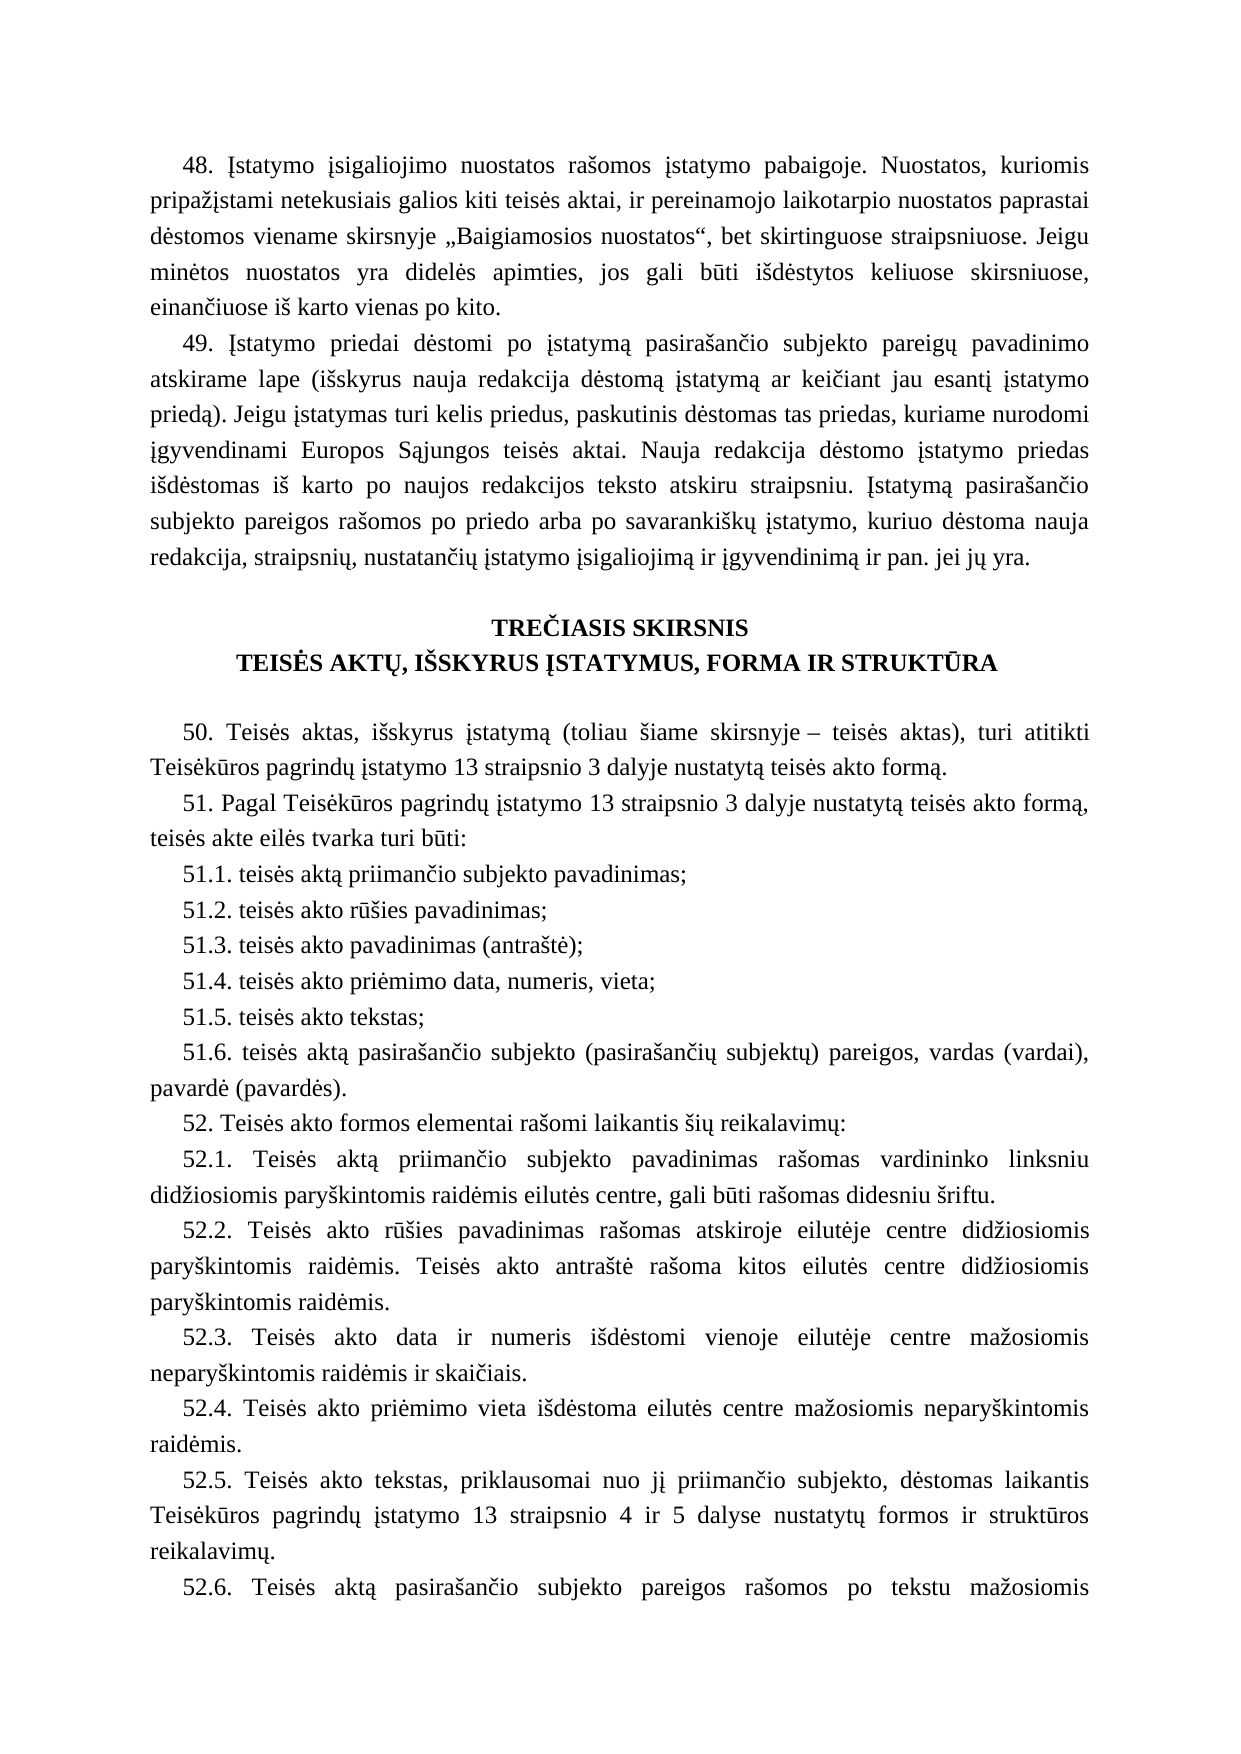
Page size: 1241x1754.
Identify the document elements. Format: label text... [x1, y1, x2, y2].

text 52.1. Teisės aktą priimančio subjekto pavadinimas rašomas vardininko linksniu didžiosiomis paryškintomis raidėmis eilutės centre, gali būti rašomas didesniu šriftu. [150, 1144, 1090, 1208]
text 51.1. teisės aktą priimančio subjekto pavadinimas; [150, 859, 1090, 888]
text 52. Teisės akto formos elementai rašomi laikantis šių reikalavimų: [150, 1108, 1090, 1137]
text 52.5. Teisės akto tekstas, priklausomai nuo jį priimančio subjekto, dėstomas laikantis Teisėkūros pagrindų įstatymo 13 straipsnio 4 ir 5 dalyse nustatytų formos ir struktūros reikalavimų. [150, 1465, 1090, 1565]
text 51. Pagal Teisėkūros pagrindų įstatymo 13 straipsnio 3 dalyje nustatytą teisės akto formą, teisės akte eilės tvarka turi būti: [150, 788, 1090, 852]
text 52.6. Teisės aktą pasirašančio subjekto pareigos rašomos po tekstu mažosiomis [150, 1572, 1090, 1600]
text 52.4. Teisės akto priėmimo vieta išdėstoma eilutės centre mažosiomis neparyškintomis raidėmis. [150, 1393, 1090, 1458]
text TEISĖS AKTŲ, IŠSKYRUS ĮSTATYMUS, FORMA IR STRUKTŪRA [150, 648, 1090, 676]
text 48. Įstatymo įsigaliojimo nuostatos rašomos įstatymo pabaigoje. Nuostatos, kuriomis pripažįstami netekusiais galios kiti teisės aktai, ir pereinamojo laikotarpio nuostatos paprastai dėstomos viename skirsnyje „Baigiamosios nuostatos“, bet skirtinguose straipsniuose. Jeigu minėtos nuostatos yra didelės apimties, jos gali būti išdėstytos keliuose skirsniuose, einančiuose iš karto vienas po kito. [150, 150, 1090, 321]
text 52.2. Teisės akto rūšies pavadinimas rašomas atskiroje eilutėje centre didžiosiomis paryškintomis raidėmis. Teisės akto antraštė rašoma kitos eilutės centre didžiosiomis paryškintomis raidėmis. [150, 1215, 1090, 1315]
text 50. Teisės aktas, išskyrus įstatymą (toliau šiame skirsnyje – teisės aktas), turi atitikti Teisėkūros pagrindų įstatymo 13 straipsnio 3 dalyje nustatytą teisės akto formą. [150, 717, 1090, 781]
text 51.4. teisės akto priėmimo data, numeris, vieta; [150, 966, 1090, 995]
text 52.3. Teisės akto data ir numeris išdėstomi vienoje eilutėje centre mažosiomis neparyškintomis raidėmis ir skaičiais. [150, 1322, 1090, 1387]
text 51.5. teisės akto tekstas; [150, 1002, 1090, 1030]
text 51.2. teisės akto rūšies pavadinimas; [150, 895, 1090, 923]
text TREČIASIS SKIRSNIS [150, 613, 1090, 642]
text 49. Įstatymo priedai dėstomi po įstatymą pasirašančio subjekto pareigų pavadinimo atskirame lape (išskyrus nauja redakcija dėstomą įstatymą ar keičiant jau esantį įstatymo priedą). Jeigu įstatymas turi kelis priedus, paskutinis dėstomas tas priedas, kuriame nurodomi įgyvendinami Europos Sąjungos teisės aktai. Nauja redakcija dėstomo įstatymo priedas išdėstomas iš karto po naujos redakcijos teksto atskiru straipsniu. Įstatymą pasirašančio subjekto pareigos rašomos po priedo arba po savarankiškų įstatymo, kuriuo dėstoma nauja redakcija, straipsnių, nustatančių įstatymo įsigaliojimą ir įgyvendinimą ir pan. jei jų yra. [150, 328, 1090, 571]
text 51.6. teisės aktą pasirašančio subjekto (pasirašančių subjektų) pareigos, vardas (vardai), pavardė (pavardės). [150, 1037, 1090, 1102]
text 51.3. teisės akto pavadinimas (antraštė); [150, 930, 1090, 959]
